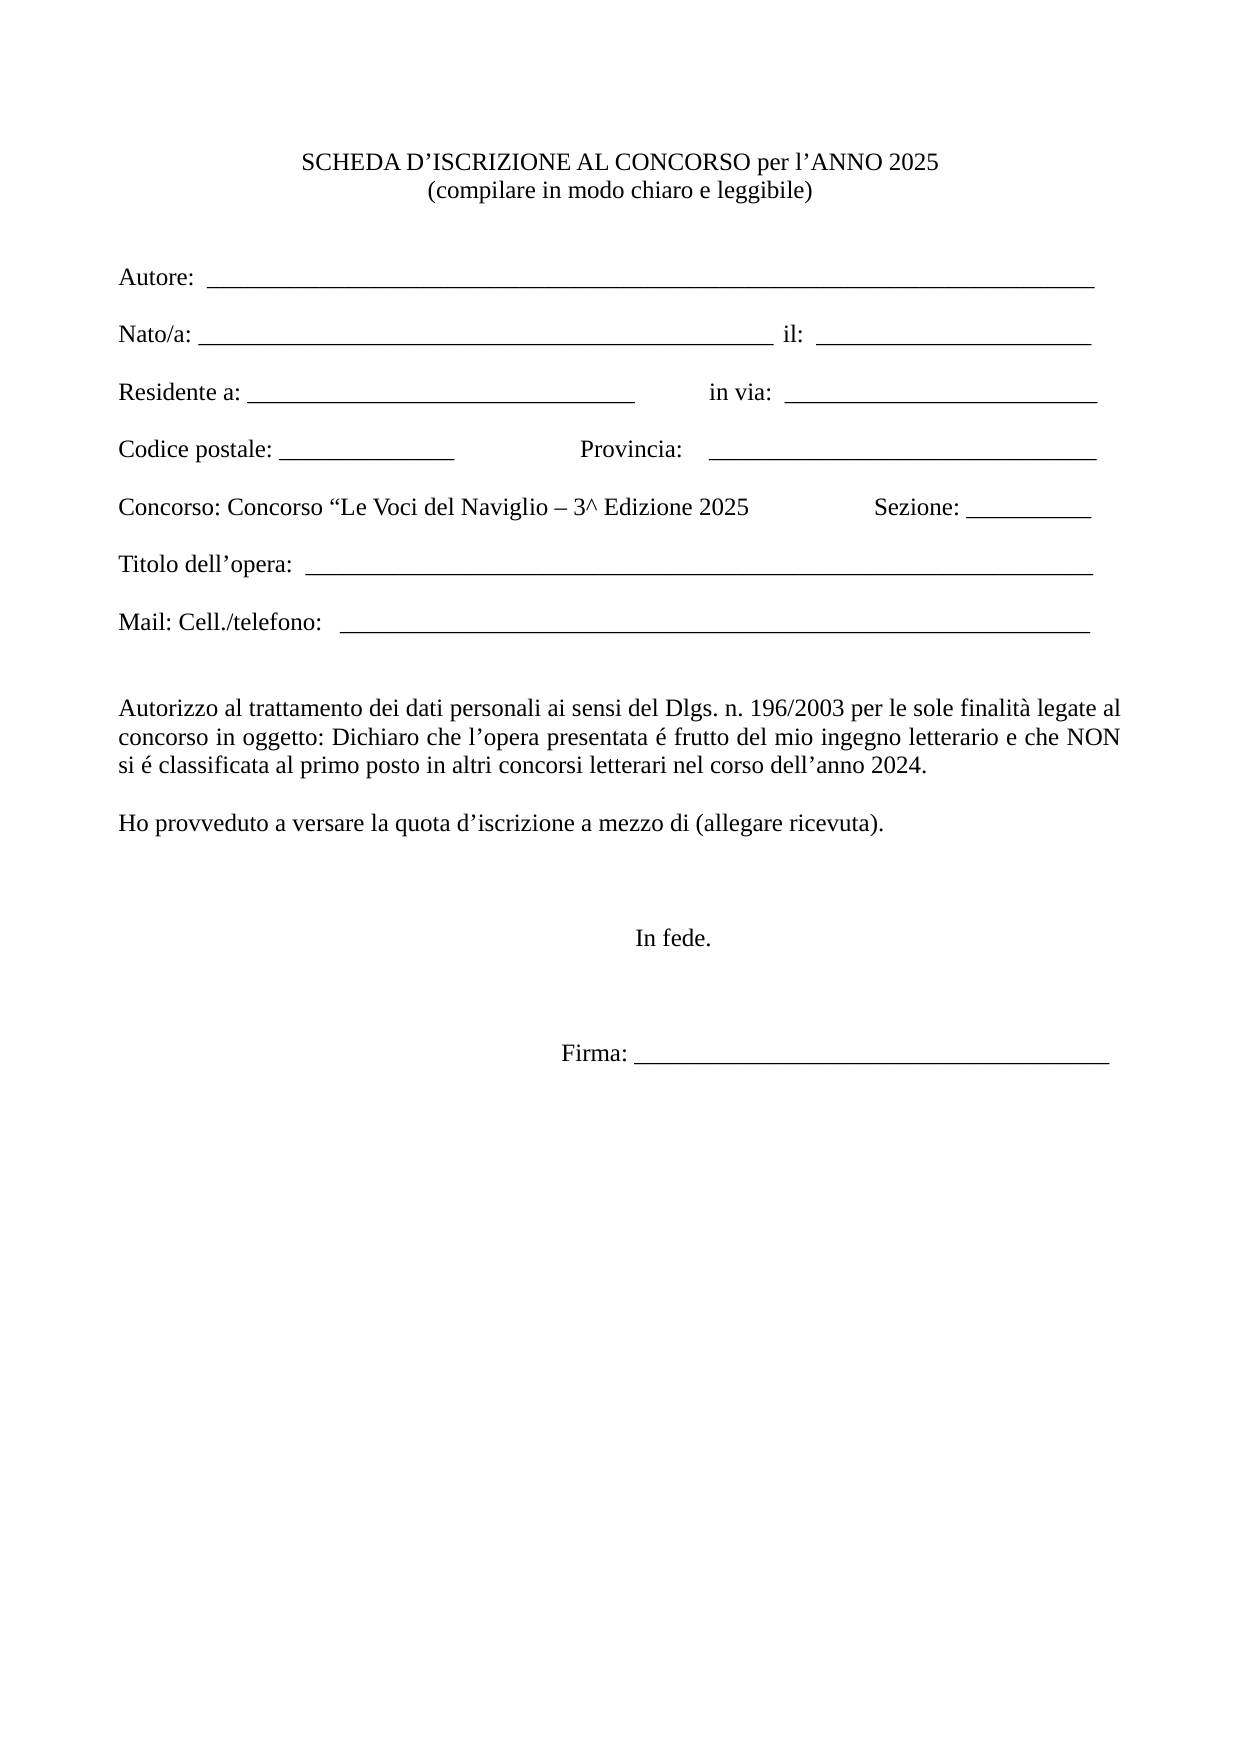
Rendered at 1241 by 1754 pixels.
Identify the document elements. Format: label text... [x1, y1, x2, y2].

text Ho provveduto a versare la quota d’iscrizione a mezzo di (allegare ricevuta). [118, 808, 1122, 837]
text In fede. [118, 923, 1122, 952]
text Autore: _______________________________________________________________________ [118, 262, 1122, 291]
text Firma: ______________________________________ [118, 1038, 1122, 1067]
text Nato/a: ______________________________________________ il: ______________________ [118, 319, 1122, 348]
text Mail: Cell./telefono: ____________________________________________________________ [118, 607, 1122, 636]
text Titolo dell’opera: _______________________________________________________________ [118, 549, 1122, 578]
text Concorso: Concorso “Le Voci del Naviglio – 3^ Edizione 2025 Sezione: __________ [118, 492, 1122, 521]
text (compilare in modo chiaro e leggibile) [118, 176, 1122, 204]
text SCHEDA D’ISCRIZIONE AL CONCORSO per l’ANNO 2025 [118, 147, 1122, 176]
text Autorizzo al trattamento dei dati personali ai sensi del Dlgs. n. 196/2003 per le sole finalità legate al concorso in oggetto: Dichiaro che l’opera presentata é frutto del mio ingegno letterario e che NON si é classificata al primo posto in altri concorsi letterari nel corso dell’anno 2024. [118, 693, 1122, 779]
text Residente a: _______________________________ in via: _________________________ [118, 377, 1122, 406]
text Codice postale: ______________ Provincia: _______________________________ [118, 434, 1122, 463]
